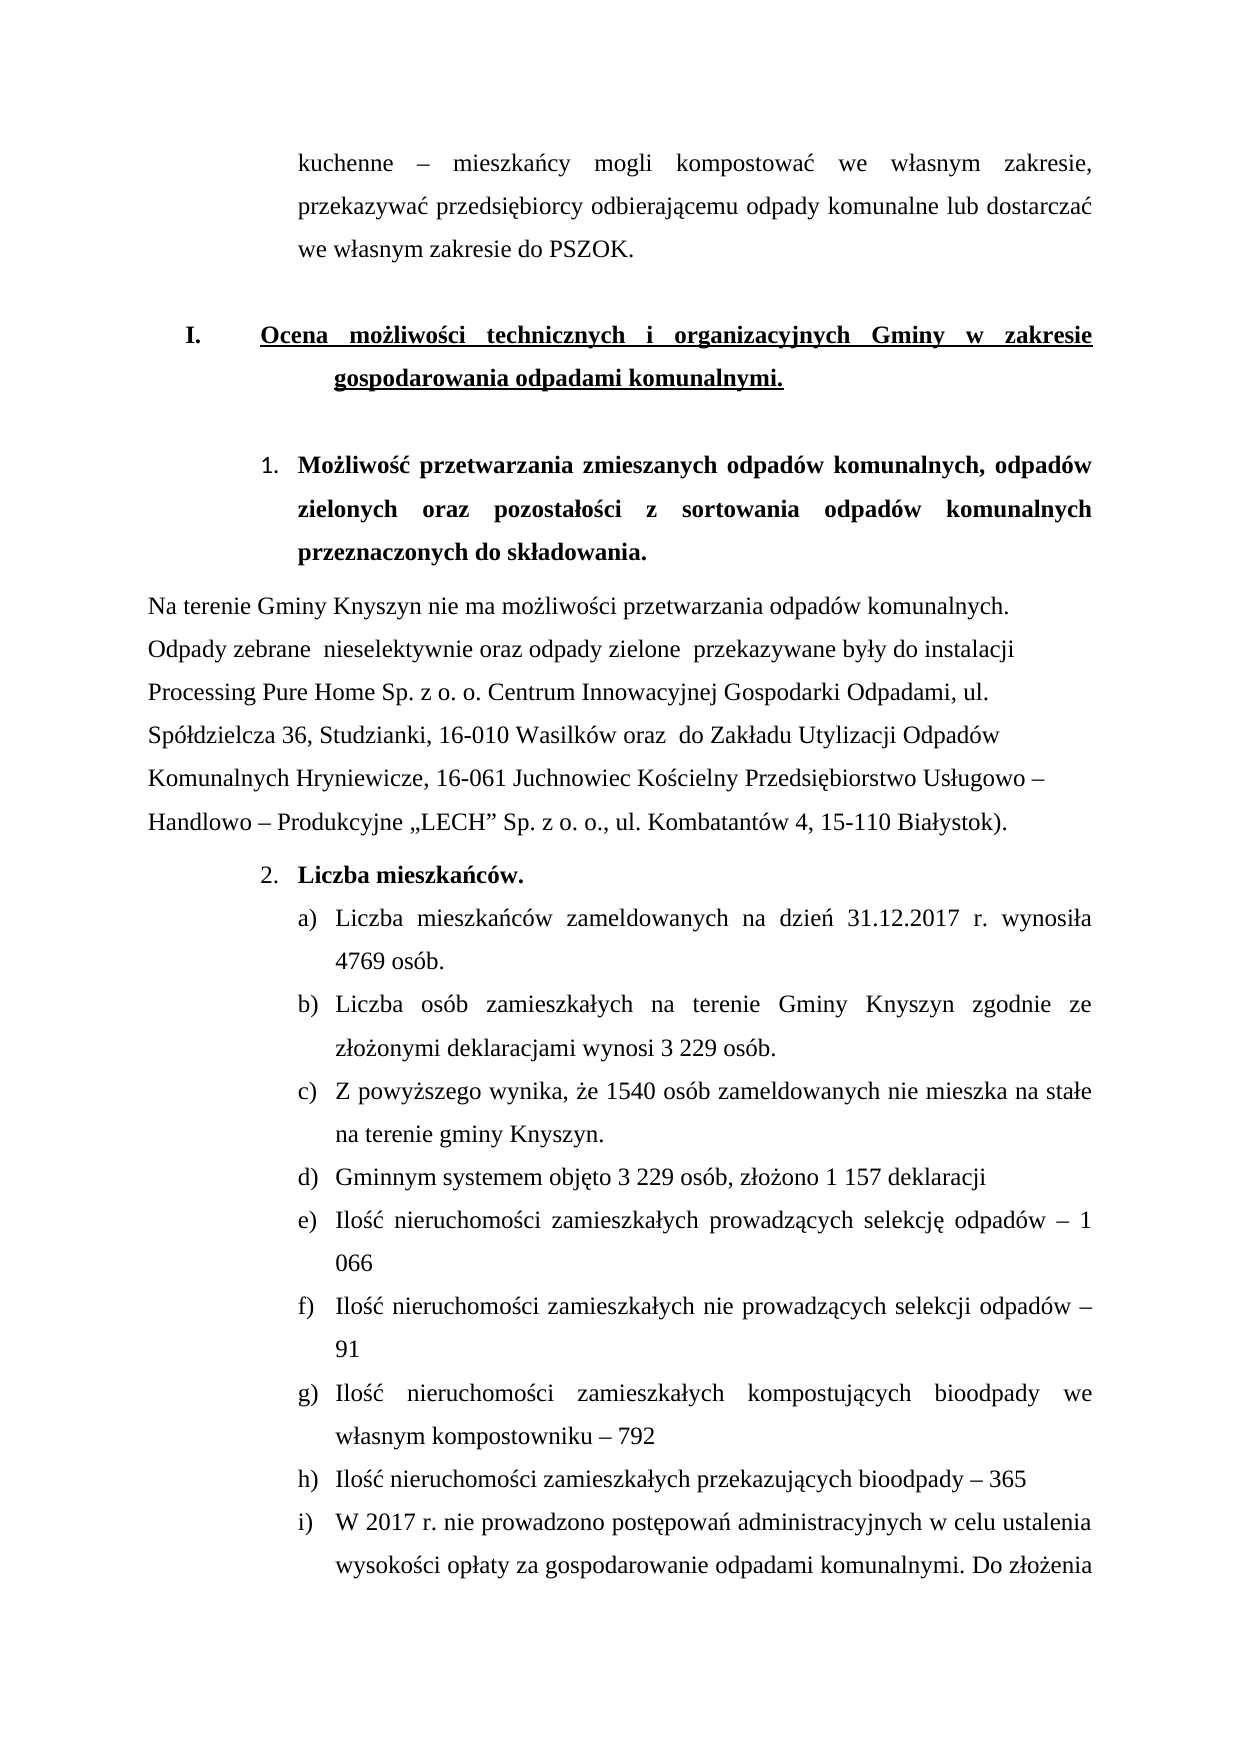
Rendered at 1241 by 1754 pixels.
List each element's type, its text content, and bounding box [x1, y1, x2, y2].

list Ilość nieruchomości zamieszkałych kompostujących bioodpady we własnym kompostowniku – 792 [298, 1378, 1093, 1449]
list Ocena możliwości technicznych i organizacyjnych Gminy w zakresie gospodarowania odpadami komunalnymi. [185, 320, 1093, 392]
list Liczba mieszkańców. [260, 860, 1093, 889]
text Na terenie Gminy Knyszyn nie ma możliwości przetwarzania odpadów komunalnych. Odpady zebrane nieselektywnie oraz odpady zielone przekazywane były do instalacji Processing Pure Home Sp. z o. o. Centrum Innowacyjnej Gospodarki Odpadami, ul. Spółdzielcza 36, Studzianki, 16-010 Wasilków oraz do Zakładu Utylizacji Odpadów Komunalnych Hryniewicze, 16-061 Juchnowiec Kościelny Przedsiębiorstwo Usługowo – Handlowo – Produkcyjne „LECH” Sp. z o. o., ul. Kombatantów 4, 15-110 Białystok). [148, 591, 1093, 835]
list Ilość nieruchomości zamieszkałych prowadzących selekcję odpadów – 1 066 [298, 1205, 1093, 1277]
list Liczba osób zamieszkałych na terenie Gminy Knyszyn zgodnie ze złożonymi deklaracjami wynosi 3 229 osób. [298, 989, 1093, 1061]
list kuchenne – mieszkańcy mogli kompostować we własnym zakresie, przekazywać przedsiębiorcy odbierającemu odpady komunalne lub dostarczać we własnym zakresie do PSZOK. [260, 148, 1093, 263]
list Możliwość przetwarzania zmieszanych odpadów komunalnych, odpadów zielonych oraz pozostałości z sortowania odpadów komunalnych przeznaczonych do składowania. [260, 449, 1093, 566]
list Ilość nieruchomości zamieszkałych przekazujących bioodpady – 365 [298, 1464, 1093, 1493]
list Ilość nieruchomości zamieszkałych nie prowadzących selekcji odpadów – 91 [298, 1291, 1093, 1363]
list Z powyższego wynika, że 1540 osób zameldowanych nie mieszka na stałe na terenie gminy Knyszyn. [298, 1076, 1093, 1148]
list Liczba mieszkańców zameldowanych na dzień 31.12.2017 r. wynosiła 4769 osób. [298, 903, 1093, 975]
list Gminnym systemem objęto 3 229 osób, złożono 1 157 deklaracji [298, 1162, 1093, 1191]
list W 2017 r. nie prowadzono postępowań administracyjnych w celu ustalenia wysokości opłaty za gospodarowanie odpadami komunalnymi. Do złożenia [298, 1507, 1093, 1579]
